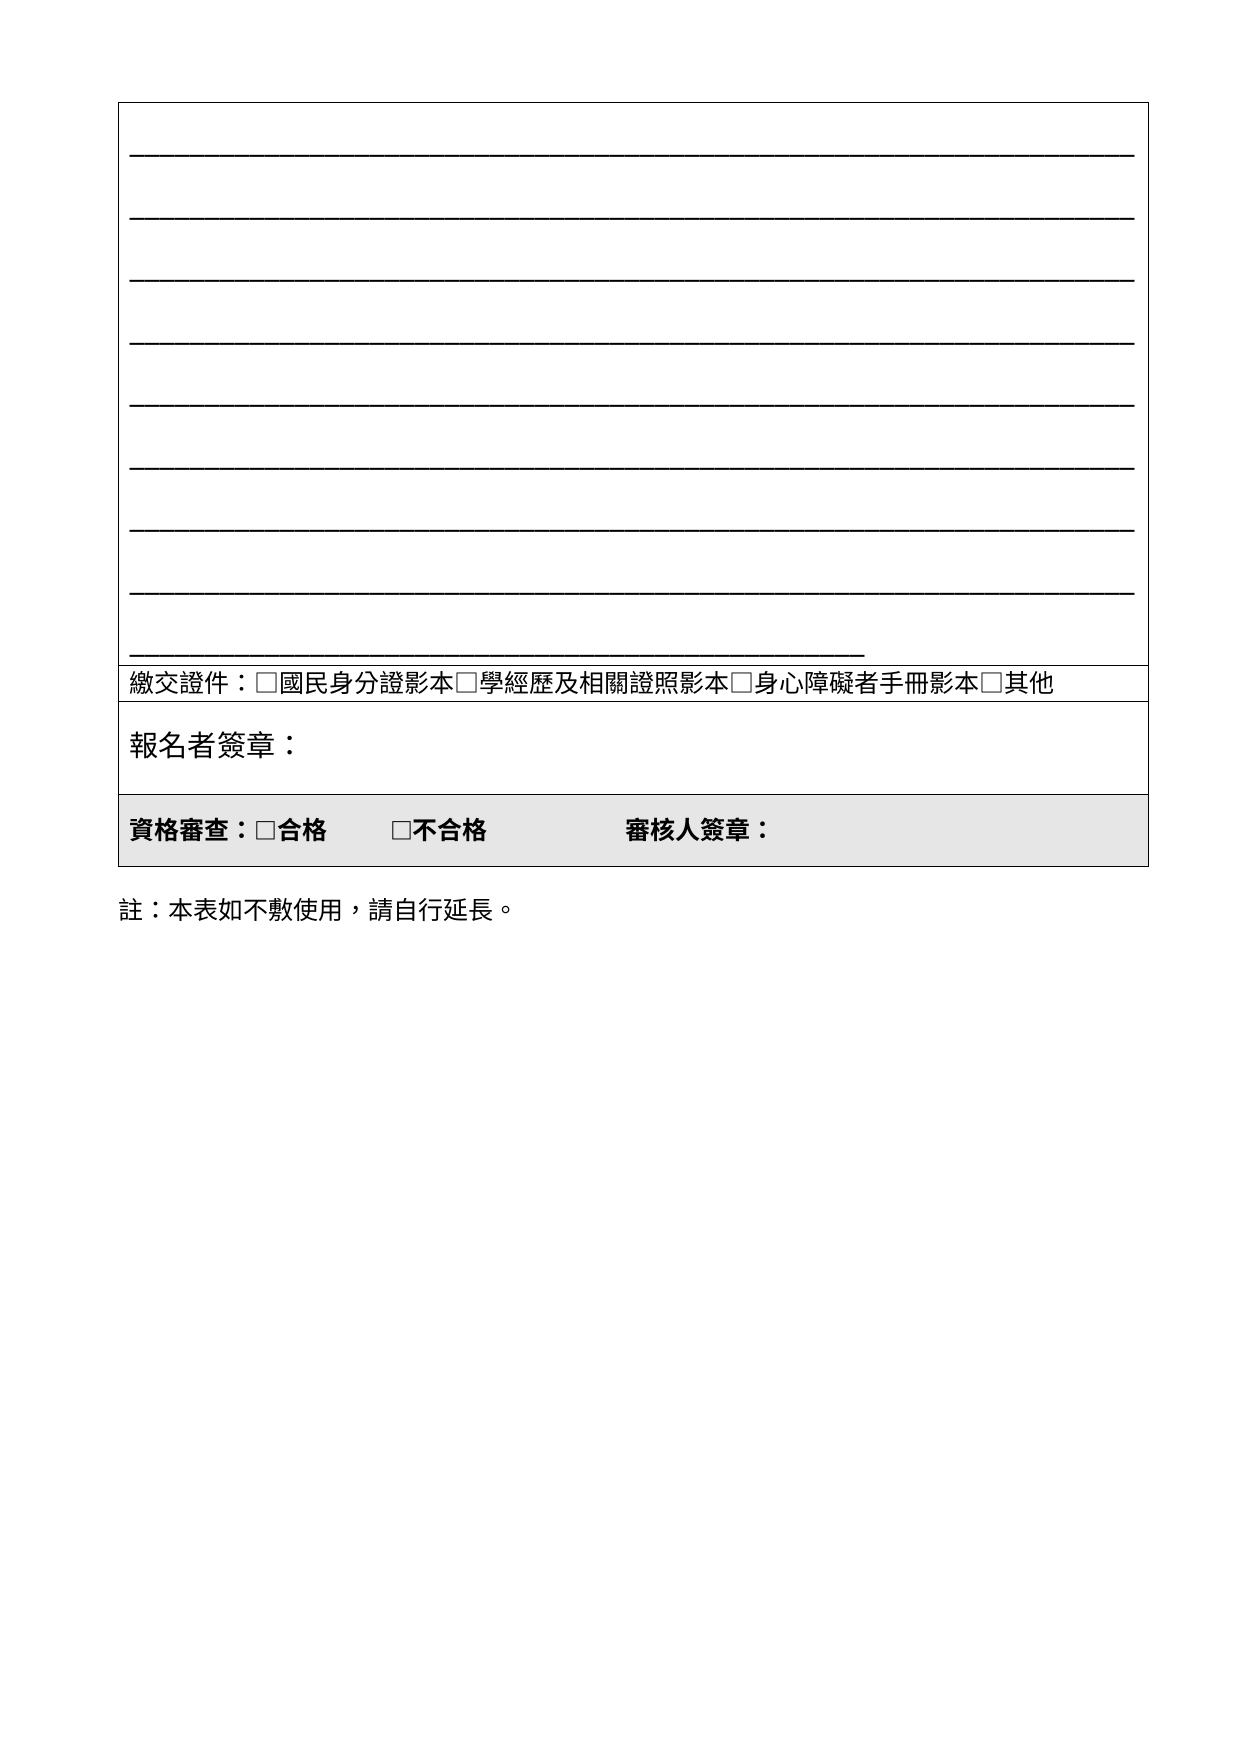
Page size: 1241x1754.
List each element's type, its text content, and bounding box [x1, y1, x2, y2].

table_cell 資格審查：□合格 □不合格 審核人簽章： [119, 795, 1148, 866]
text 註：本表如不敷使用，請自行延長。 [118, 867, 1122, 930]
table_cell 報名者簽章： [119, 702, 1148, 794]
table_cell 繳交證件：□國民身分證影本□學經歷及相關證照影本□身心障礙者手冊影本□其他 [119, 666, 1148, 701]
table_cell _________________________________________________________________________________________________________________________________________________________________________________________________________________________________________________________________________________________________________________________________________________________________________________________________________________________________________________________________________________________________________________________________________________________________________________________________________ [119, 103, 1148, 665]
